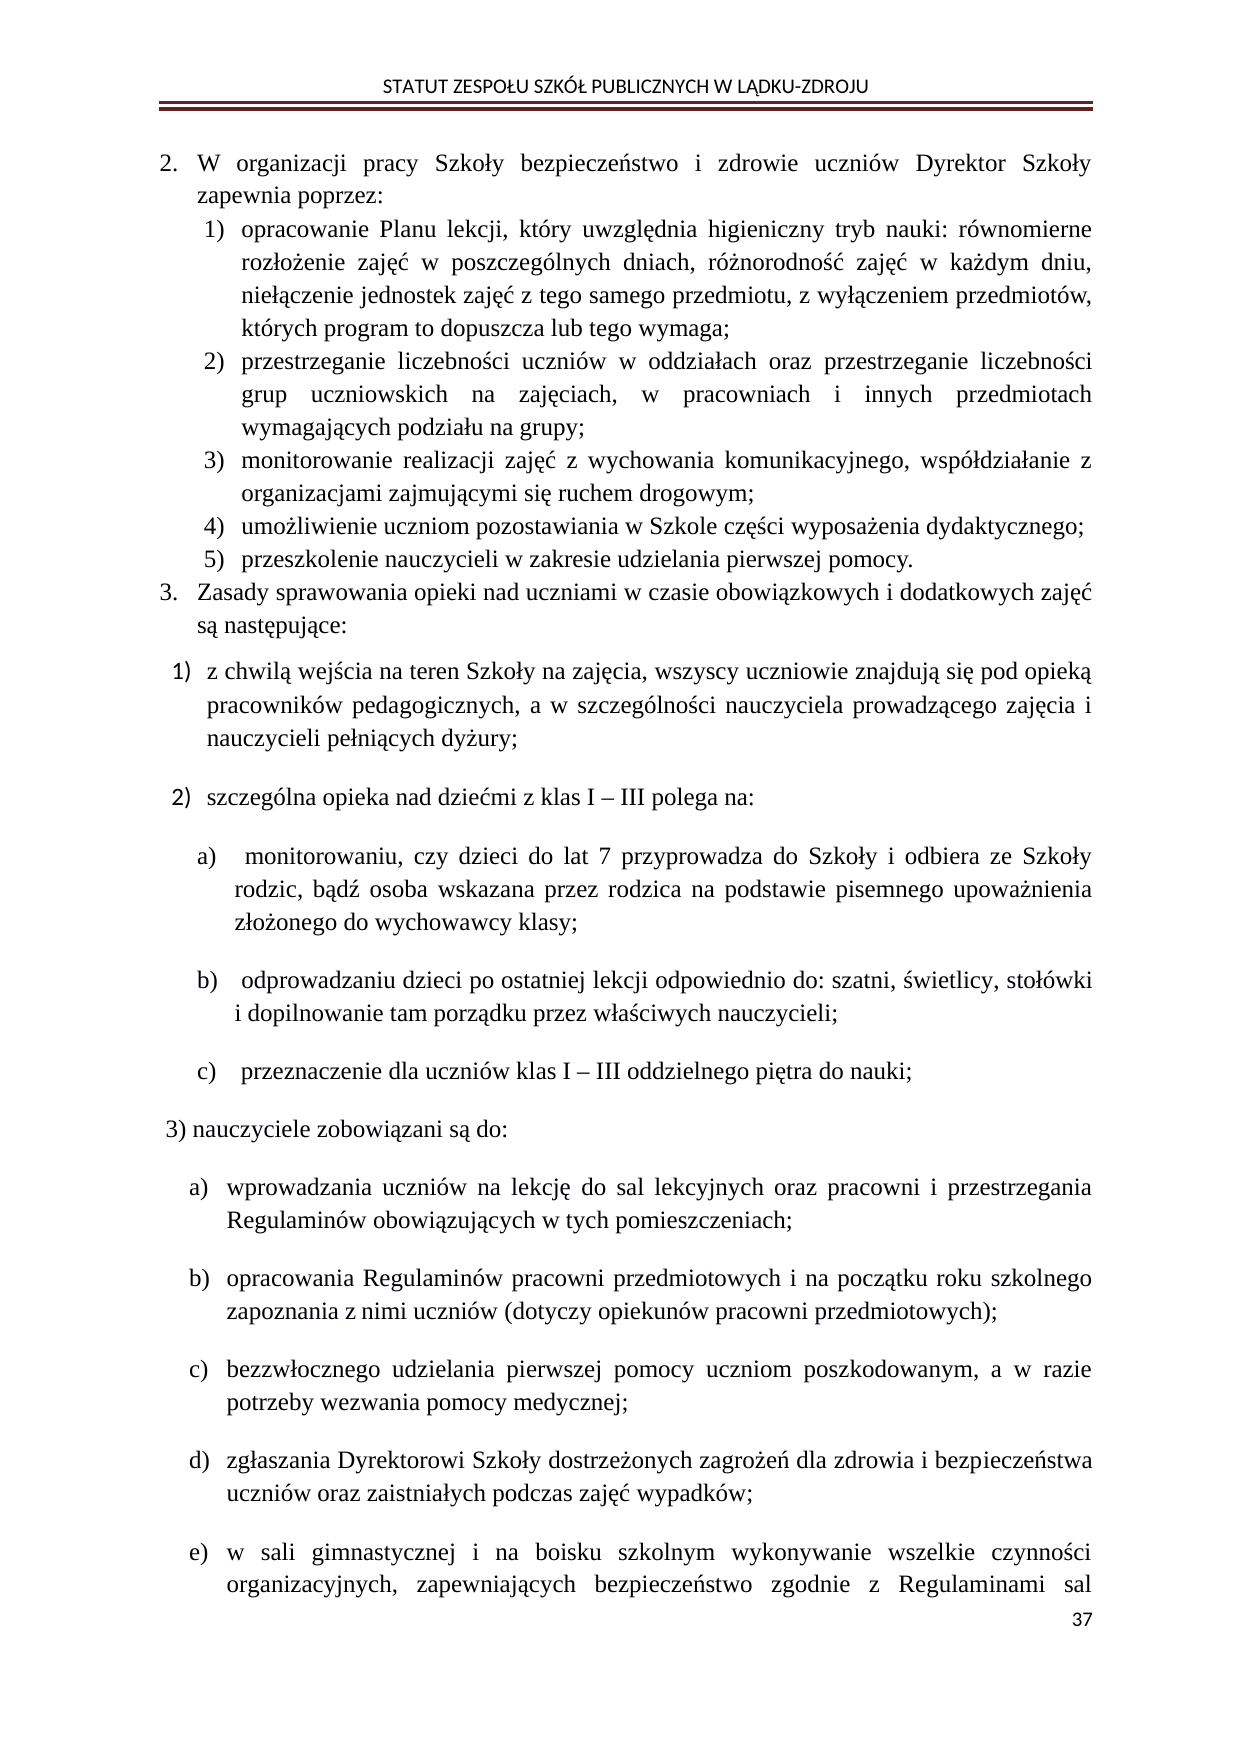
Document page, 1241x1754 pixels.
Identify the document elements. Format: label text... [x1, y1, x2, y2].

list bezzwłocznego udzielania pierwszej pomocy uczniom poszkodowanym, a w razie potrzeby wezwania pomocy medycznej; [189, 1354, 1093, 1416]
list przeznaczenie dla uczniów klas I – III oddzielnego piętra do nauki; [197, 1056, 1093, 1085]
list monitorowanie realizacji zajęć z wychowania komunikacyjnego, współdziałanie z organizacjami zajmującymi się ruchem drogowym; [204, 445, 1093, 507]
list 3) nauczyciele zobowiązani są do: [165, 1114, 1093, 1143]
list umożliwienie uczniom pozostawiania w Szkole części wyposażenia dydaktycznego; [204, 511, 1093, 539]
list w sali gimnastycznej i na boisku szkolnym wykonywanie wszelkie czynności organizacyjnych, zapewniających bezpieczeństwo zgodnie z Regulaminami sal [189, 1537, 1093, 1598]
list opracowanie Planu lekcji, który uwzględnia higieniczny tryb nauki: równomierne rozłożenie zajęć w poszczególnych dniach, różnorodność zajęć w każdym dniu, niełączenie jednostek zajęć z tego samego przedmiotu, z wyłączeniem przedmiotów, których program to dopuszcza lub tego wymaga; [204, 214, 1093, 341]
list szczególna opieka nad dziećmi z klas I – III polega na: [171, 781, 1093, 812]
list wprowadzania uczniów na lekcję do sal lekcyjnych oraz pracowni i przestrzegania Regulaminów obowiązujących w tych pomieszczeniach; [189, 1172, 1093, 1234]
list odprowadzaniu dzieci po ostatniej lekcji odpowiednio do: szatni, świetlicy, stołówki i dopilnowanie tam porządku przez właściwych nauczycieli; [197, 965, 1093, 1027]
list opracowania Regulaminów pracowni przedmiotowych i na początku roku szkolnego zapoznania z nimi uczniów (dotyczy opiekunów pracowni przedmiotowych); [189, 1263, 1093, 1325]
list przeszkolenie nauczycieli w zakresie udzielania pierwszej pomocy. [204, 544, 1093, 573]
list Zasady sprawowania opieki nad uczniami w czasie obowiązkowych i dodatkowych zajęć są następujące: [159, 577, 1093, 639]
list W organizacji pracy Szkoły bezpieczeństwo i zdrowie uczniów Dyrektor Szkoły zapewnia poprzez: [159, 148, 1093, 209]
list przestrzeganie liczebności uczniów w oddziałach oraz przestrzeganie liczebności grup uczniowskich na zajęciach, w pracowniach i innych przedmiotach wymagających podziału na grupy; [204, 346, 1093, 441]
list zgłaszania Dyrektorowi Szkoły dostrzeżonych zagrożeń dla zdrowia i bezpieczeństwa uczniów oraz zaistniałych podczas zajęć wypadków; [189, 1446, 1093, 1507]
list monitorowaniu, czy dzieci do lat 7 przyprowadza do Szkoły i odbiera ze Szkoły rodzic, bądź osoba wskazana przez rodzica na podstawie pisemnego upoważnienia złożonego do wychowawcy klasy; [197, 841, 1093, 936]
list z chwilą wejścia na teren Szkoły na zajęcia, wszyscy uczniowie znajdują się pod opieką pracowników pedagogicznych, a w szczególności nauczyciela prowadzącego zajęcia i nauczycieli pełniących dyżury; [171, 655, 1093, 752]
